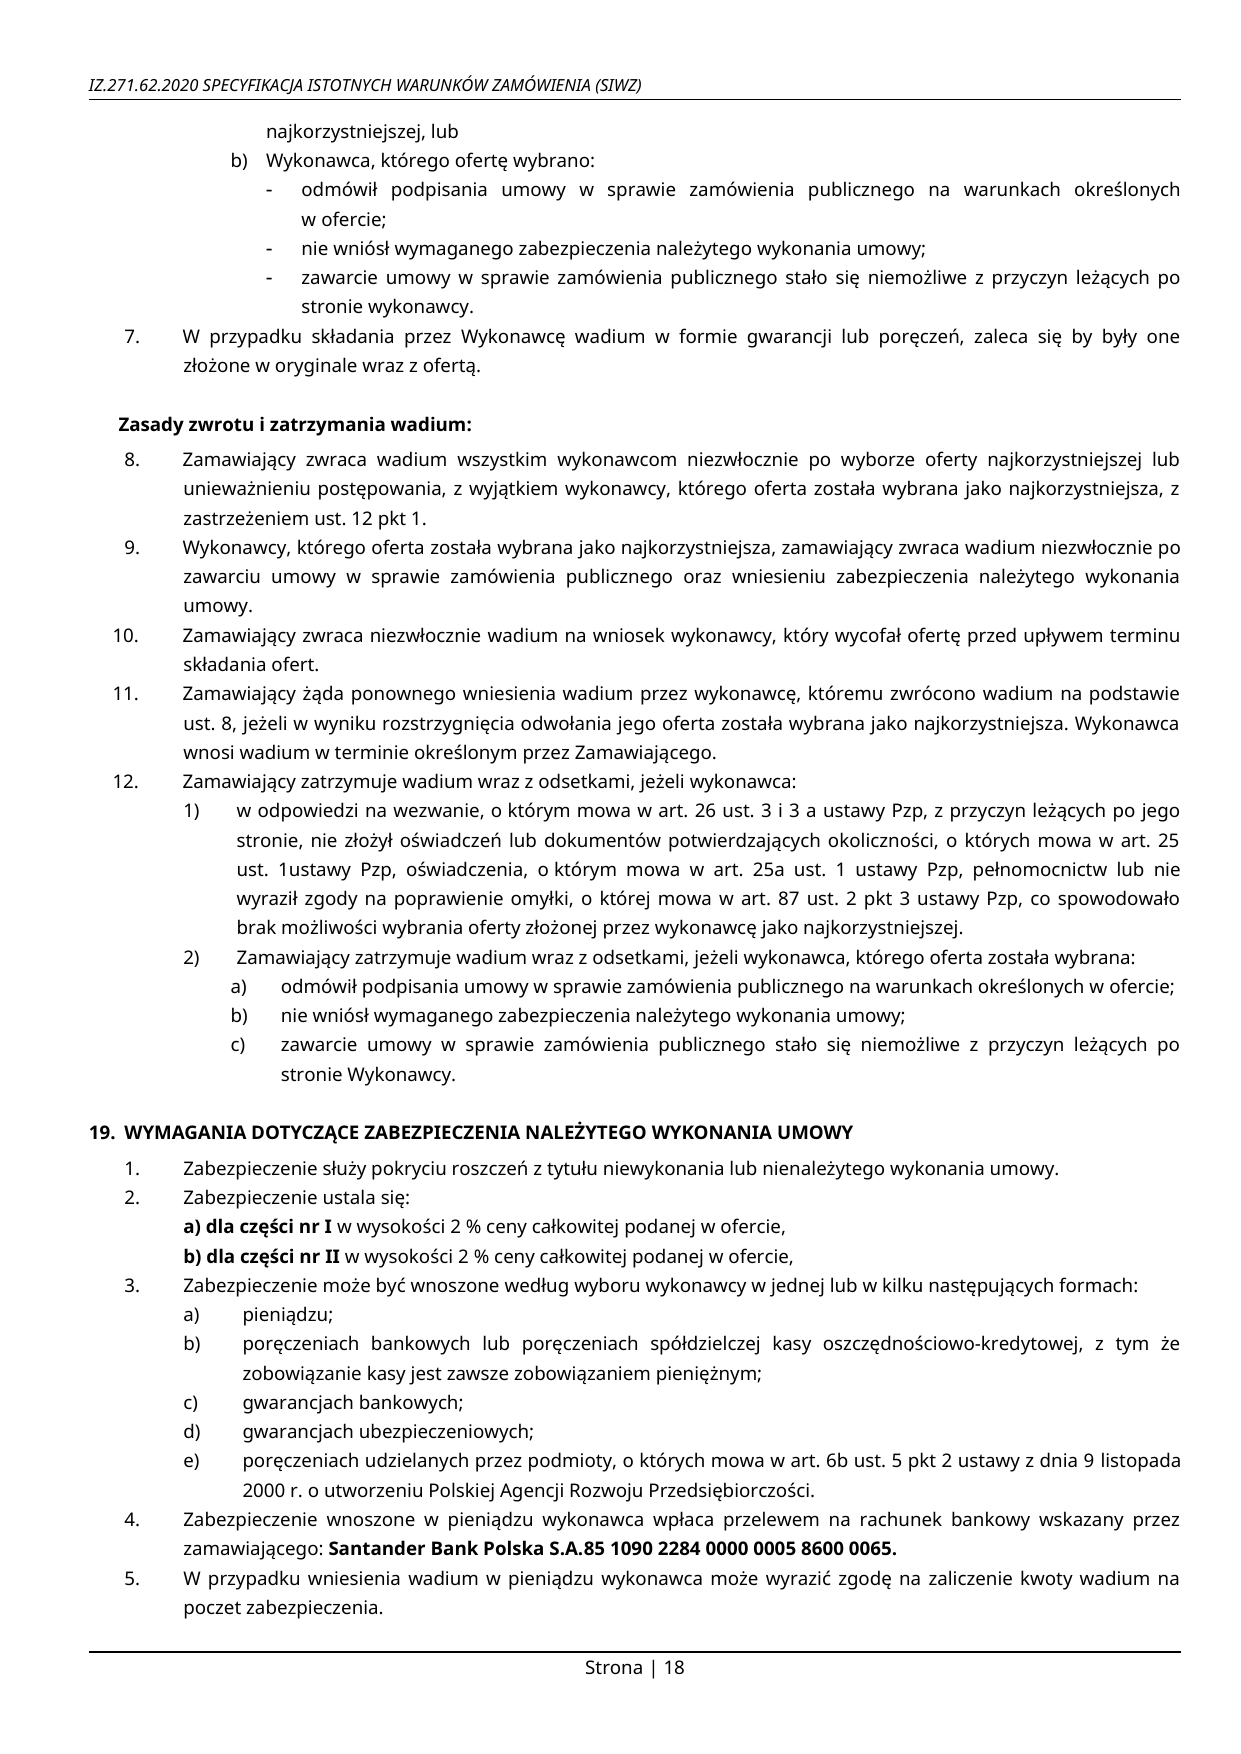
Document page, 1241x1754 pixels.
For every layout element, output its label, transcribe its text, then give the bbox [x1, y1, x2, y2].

list poręczeniach udzielanych przez podmioty, o których mowa w art. 6b ust. 5 pkt 2 ustawy z dnia 9 listopada 2000 r. o utworzeniu Polskiej Agencji Rozwoju Przedsiębiorczości. [183, 1448, 1181, 1503]
list nie wniósł wymaganego zabezpieczenia należytego wykonania umowy; [266, 235, 1181, 261]
subtitle WYMAGANIA DOTYCZĄCE ZABEZPIECZENIA NALEŻYTEGO WYKONANIA UMOWY [89, 1119, 1181, 1145]
text b) nie wniósł wymaganego zabezpieczenia należytego wykonania umowy; [230, 1002, 1181, 1028]
list gwarancjach bankowych; [183, 1389, 1181, 1415]
list Zabezpieczenie służy pokryciu roszczeń z tytułu niewykonania lub nienależytego wykonania umowy. [124, 1155, 1181, 1181]
text 1) w odpowiedzi na wezwanie, o którym mowa w art. 26 ust. 3 i 3 a ustawy Pzp, z przyczyn leżących po jego stronie, nie złożył oświadczeń lub dokumentów potwierdzających okoliczności, o których mowa w art. 25 ust. 1ustawy Pzp, oświadczenia, o którym mowa w art. 25a ust. 1 ustawy Pzp, pełnomocnictw lub nie wyraził zgody na poprawienie omyłki, o której mowa w art. 87 ust. 2 pkt 3 ustawy Pzp, co spowodowało brak możliwości wybrania oferty złożonej przez wykonawcę jako najkorzystniejszej. [183, 798, 1181, 940]
text 8. Zamawiający zwraca wadium wszystkim wykonawcom niezwłocznie po wyborze oferty najkorzystniejszej lub unieważnieniu postępowania, z wyjątkiem wykonawcy, którego oferta została wybrana jako najkorzystniejsza, z zastrzeżeniem ust. 12 pkt 1. [124, 446, 1181, 530]
text 2) Zamawiający zatrzymuje wadium wraz z odsetkami, jeżeli wykonawca, którego oferta została wybrana: [183, 944, 1181, 969]
subtitle Zasady zwrotu i zatrzymania wadium: [118, 411, 1181, 436]
list Zabezpieczenie wnoszone w pieniądzu wykonawca wpłaca przelewem na rachunek bankowy wskazany przez zamawiającego: Santander Bank Polska S.A.85 1090 2284 0000 0005 8600 0065. [124, 1506, 1181, 1561]
text 9. Wykonawcy, którego oferta została wybrana jako najkorzystniejsza, zamawiający zwraca wadium niezwłocznie po zawarciu umowy w sprawie zamówienia publicznego oraz wniesieniu zabezpieczenia należytego wykonania umowy. [124, 534, 1181, 618]
list a) dla części nr I w wysokości 2 % ceny całkowitej podanej w ofercie, [124, 1214, 1181, 1239]
list zawarcie umowy w sprawie zamówienia publicznego stało się niemożliwe z przyczyn leżących po stronie wykonawcy. [266, 264, 1181, 319]
text 12. Zamawiający zatrzymuje wadium wraz z odsetkami, jeżeli wykonawca: [112, 768, 1181, 794]
list gwarancjach ubezpieczeniowych; [183, 1418, 1181, 1444]
list W przypadku wniesienia wadium w pieniądzu wykonawca może wyrazić zgodę na zaliczenie kwoty wadium na poczet zabezpieczenia. [124, 1565, 1181, 1620]
list Zabezpieczenie ustala się: [124, 1184, 1181, 1210]
list Zabezpieczenie może być wnoszone według wyboru wykonawcy w jednej lub w kilku następujących formach: [124, 1272, 1181, 1298]
text a) odmówił podpisania umowy w sprawie zamówienia publicznego na warunkach określonych w ofercie; [230, 973, 1181, 999]
text b) Wykonawca, którego ofertę wybrano: [230, 147, 1181, 173]
text c) zawarcie umowy w sprawie zamówienia publicznego stało się niemożliwe z przyczyn leżących po stronie Wykonawcy. [230, 1032, 1181, 1087]
text 7. W przypadku składania przez Wykonawcę wadium w formie gwarancji lub poręczeń, zaleca się by były one złożone w oryginale wraz z ofertą. [124, 323, 1181, 378]
list poręczeniach bankowych lub poręczeniach spółdzielczej kasy oszczędnościowo-kredytowej, z tym że zobowiązanie kasy jest zawsze zobowiązaniem pieniężnym; [183, 1331, 1181, 1386]
list b) dla części nr II w wysokości 2 % ceny całkowitej podanej w ofercie, [124, 1243, 1181, 1268]
list odmówił podpisania umowy w sprawie zamówienia publicznego na warunkach określonych w ofercie; [266, 177, 1181, 231]
text 10. Zamawiający zwraca niezwłocznie wadium na wniosek wykonawcy, który wycofał ofertę przed upływem terminu składania ofert. [112, 622, 1181, 677]
list pieniądzu; [183, 1301, 1181, 1327]
text 11. Zamawiający żąda ponownego wniesienia wadium przez wykonawcę, któremu zwrócono wadium na podstawie ust. 8, jeżeli w wyniku rozstrzygnięcia odwołania jego oferta została wybrana jako najkorzystniejsza. Wykonawca wnosi wadium w terminie określonym przez Zamawiającego. [112, 681, 1181, 764]
text najkorzystniejszej, lub [230, 118, 1181, 144]
